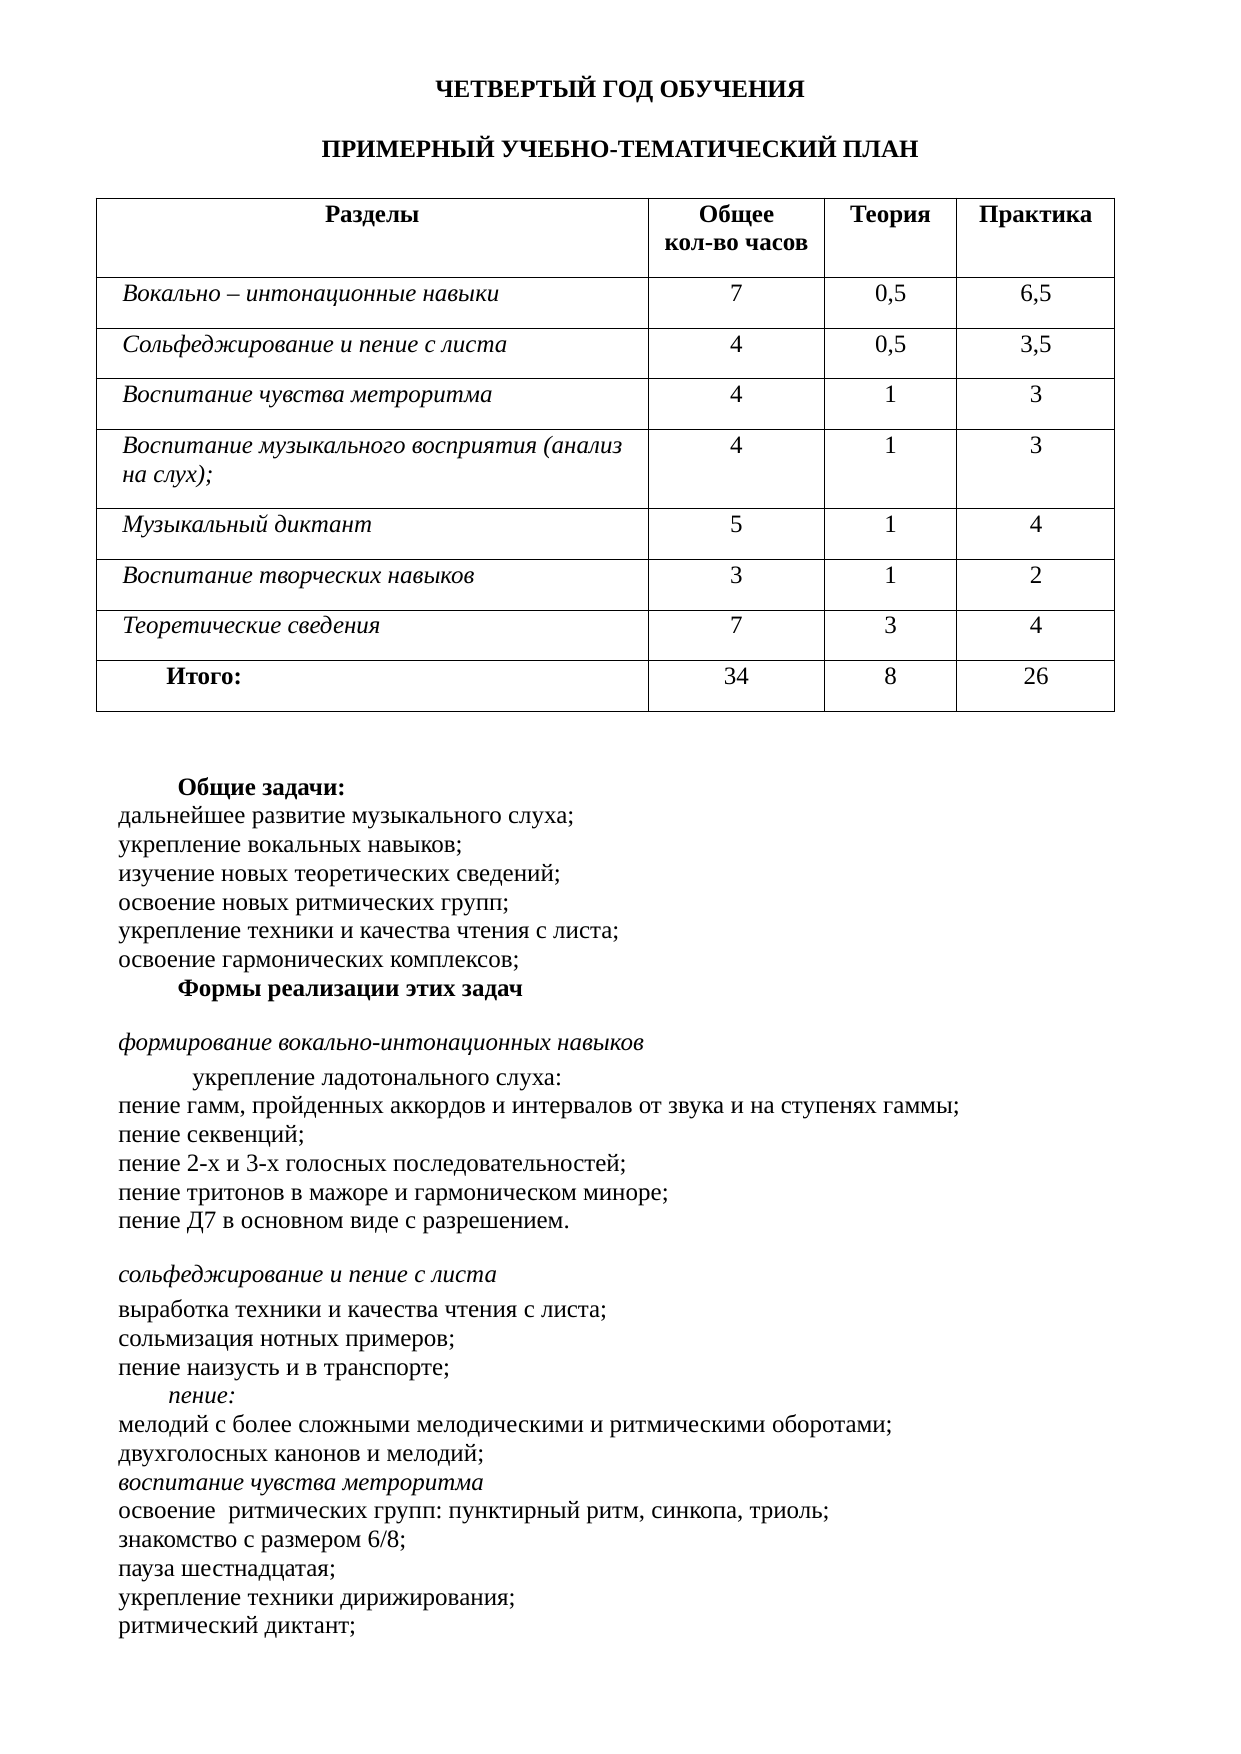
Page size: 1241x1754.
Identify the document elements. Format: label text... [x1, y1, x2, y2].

table_cell 7 [649, 278, 824, 328]
list пение 2-х и 3-х голосных последовательностей; [118, 1148, 1122, 1177]
list сольмизация нотных примеров; [118, 1323, 1122, 1352]
text формирование вокально-интонационных навыков [118, 1027, 1122, 1056]
table_cell Вокально – интонационные навыки [97, 278, 648, 328]
list ритмический диктант; [118, 1611, 1122, 1639]
table_cell 1 [825, 430, 956, 508]
table_header Общее кол-во часов [649, 199, 824, 277]
table_cell 1 [825, 560, 956, 609]
list укрепление техники дирижирования; [118, 1582, 1122, 1611]
list освоение гармонических комплексов; [118, 944, 1122, 973]
table_cell 3 [649, 560, 824, 609]
table_cell 6,5 [957, 278, 1114, 328]
list укрепление техники и качества чтения с листа; [118, 916, 1122, 944]
table_cell 5 [649, 509, 824, 559]
table_cell 4 [649, 430, 824, 508]
table_cell 4 [957, 611, 1114, 660]
list освоение ритмических групп: пунктирный ритм, синкопа, триоль; [118, 1496, 1122, 1524]
text ПРИМЕРНЫЙ УЧЕБНО-ТЕМАТИЧЕСКИЙ ПЛАН [118, 134, 1122, 163]
list пение наизусть и в транспорте; [118, 1352, 1122, 1381]
table_cell 3 [957, 430, 1114, 508]
table_cell 1 [825, 509, 956, 559]
table_cell 3 [957, 379, 1114, 429]
table_cell Воспитание музыкального восприятия (анализ на слух); [97, 430, 648, 508]
text ЧЕТВЕРТЫЙ ГОД ОБУЧЕНИЯ [118, 74, 1122, 103]
list пение тритонов в мажоре и гармоническом миноре; [118, 1177, 1122, 1206]
list выработка техники и качества чтения с листа; [118, 1294, 1122, 1323]
list изучение новых теоретических сведений; [118, 858, 1122, 887]
table_cell 4 [649, 379, 824, 429]
list знакомство с размером 6/8; [118, 1524, 1122, 1553]
table_cell 0,5 [825, 329, 956, 378]
table_cell 1 [825, 379, 956, 429]
table_cell Музыкальный диктант [97, 509, 648, 559]
table_cell 3,5 [957, 329, 1114, 378]
table_cell Воспитание творческих навыков [97, 560, 648, 609]
list пение секвенций; [118, 1119, 1122, 1148]
list двухголосных канонов и мелодий; [118, 1438, 1122, 1467]
text Общие задачи: [177, 772, 1122, 801]
table_header Разделы [97, 199, 648, 277]
table_cell Итого: [97, 661, 648, 711]
table_cell 2 [957, 560, 1114, 609]
table_cell 8 [825, 661, 956, 711]
table_cell 0,5 [825, 278, 956, 328]
text воспитание чувства метроритма [118, 1467, 1122, 1496]
text пение: [118, 1381, 1122, 1409]
list пение гамм, пройденных аккордов и интервалов от звука и на ступенях гаммы; [118, 1091, 1122, 1119]
text Формы реализации этих задач [177, 973, 1122, 1002]
table_cell 4 [649, 329, 824, 378]
table_cell 3 [825, 611, 956, 660]
list укрепление вокальных навыков; [118, 829, 1122, 858]
table_header Практика [957, 199, 1114, 277]
list пауза шестнадцатая; [118, 1553, 1122, 1582]
table_cell Теоретические сведения [97, 611, 648, 660]
table_cell Сольфеджирование и пение с листа [97, 329, 648, 378]
text укрепление ладотонального слуха: [192, 1062, 1122, 1091]
table_cell 34 [649, 661, 824, 711]
list пение Д7 в основном виде с разрешением. [118, 1206, 1122, 1234]
table_cell Воспитание чувства метроритма [97, 379, 648, 429]
table_cell 7 [649, 611, 824, 660]
text сольфеджирование и пение с листа [118, 1259, 1122, 1288]
list мелодий с более сложными мелодическими и ритмическими оборотами; [118, 1409, 1122, 1438]
table_header Теория [825, 199, 956, 277]
table_cell 4 [957, 509, 1114, 559]
table_cell 26 [957, 661, 1114, 711]
list освоение новых ритмических групп; [118, 887, 1122, 916]
list дальнейшее развитие музыкального слуха; [118, 801, 1122, 829]
